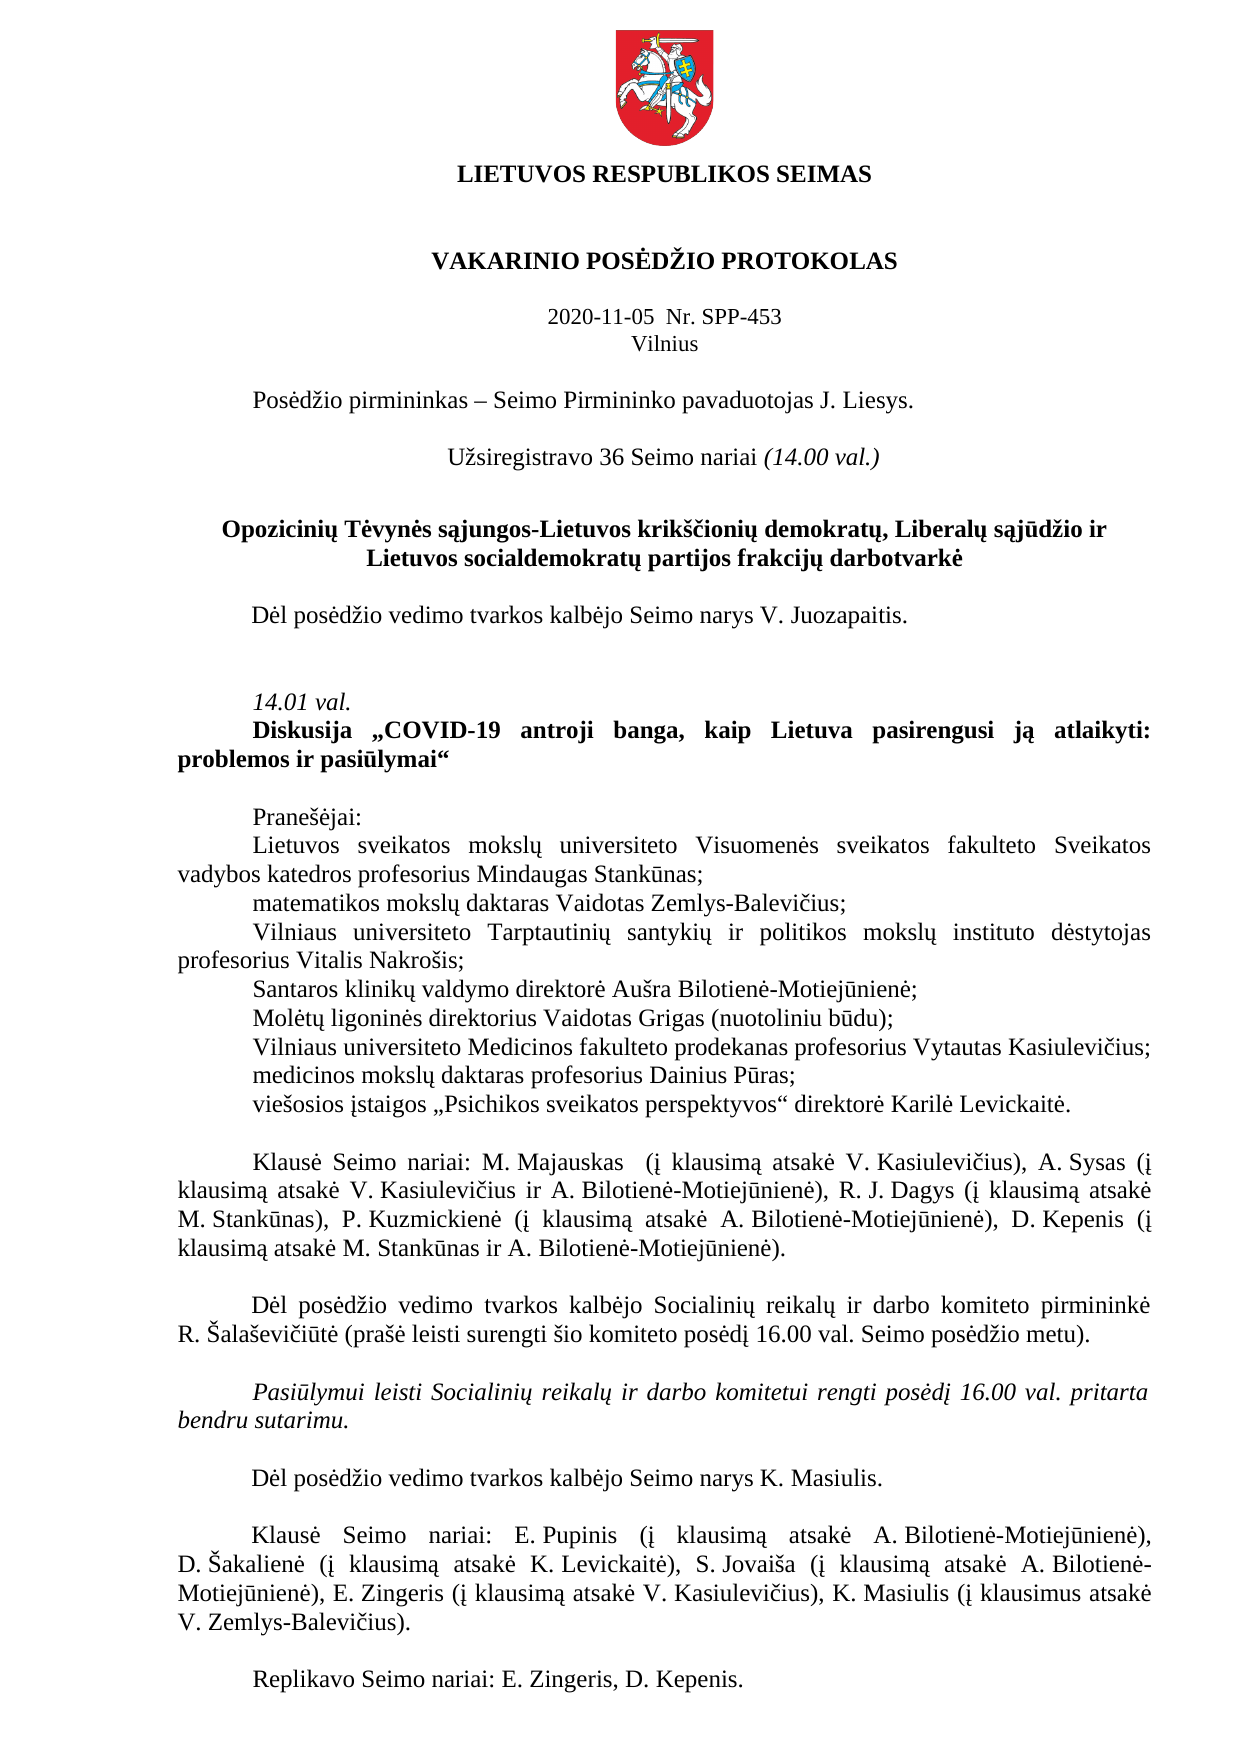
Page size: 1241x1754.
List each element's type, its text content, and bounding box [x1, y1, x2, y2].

text Vilniaus universiteto Tarptautinių santykių ir politikos mokslų instituto dėstytojas profesorius Vitalis Nakrošis; [177, 917, 1152, 974]
text Klausė Seimo nariai: E. Pupinis (į klausimą atsakė A. Bilotienė-Motiejūnienė), D. Šakalienė (į klausimą atsakė K. Levickaitė), S. Jovaiša (į klausimą atsakė A. Bilotienė-Motiejūnienė), E. Zingeris (į klausimą atsakė V. Kasiulevičius), K. Masiulis (į klausimus atsakė V. Zemlys-Balevičius). [177, 1520, 1152, 1635]
text matematikos mokslų daktaras Vaidotas Zemlys-Balevičius; [177, 888, 1152, 917]
text Replikavo Seimo nariai: E. Zingeris, D. Kepenis. [177, 1664, 1152, 1693]
text Vilniaus universiteto Medicinos fakulteto prodekanas profesorius Vytautas Kasiulevičius; [177, 1032, 1152, 1060]
text VAKARINIO POSĖDŽIO PROTOKOLAS [177, 246, 1152, 274]
text Vilnius [177, 329, 1152, 356]
text Molėtų ligoninės direktorius Vaidotas Grigas (nuotoliniu būdu); [177, 1003, 1152, 1032]
text Pranešėjai: [177, 802, 1152, 830]
text Diskusija „COVID-19 antroji banga, kaip Lietuva pasirengusi ją atlaikyti: problemos ir pasiūlymai“ [177, 715, 1152, 773]
text viešosios įstaigos „Psichikos sveikatos perspektyvos“ direktorė Karilė Levickaitė. [177, 1089, 1152, 1118]
text Lietuvos sveikatos mokslų universiteto Visuomenės sveikatos fakulteto Sveikatos vadybos katedros profesorius Mindaugas Stankūnas; [177, 830, 1152, 888]
text Dėl posėdžio vedimo tvarkos kalbėjo Seimo narys K. Masiulis. [177, 1463, 1152, 1492]
text Lietuvos Respublikos Seimas [177, 159, 1152, 188]
text 14.01 val. [177, 687, 1152, 715]
text Dėl posėdžio vedimo tvarkos kalbėjo Seimo narys V. Juozapaitis. [177, 600, 1152, 629]
text Posėdžio pirmininkas – Seimo Pirmininko pavaduotojas J. Liesys. [177, 385, 1152, 413]
text Pasiūlymui leisti Socialinių reikalų ir darbo komitetui rengti posėdį 16.00 val. pritarta bendru sutarimu. [177, 1377, 1152, 1434]
text Opozicinių Tėvynės sąjungos-Lietuvos krikščionių demokratų, Liberalų sąjūdžio ir Lietuvos socialdemokratų partijos frakcijų darbotvarkė [177, 514, 1152, 572]
text 2020-11-05 Nr. SPP-453 [177, 303, 1152, 329]
text Dėl posėdžio vedimo tvarkos kalbėjo Socialinių reikalų ir darbo komiteto pirmininkė R. Šalaševičiūtė (prašė leisti surengti šio komiteto posėdį 16.00 val. Seimo posėdžio metu). [177, 1290, 1152, 1348]
text Santaros klinikų valdymo direktorė Aušra Bilotienė-Motiejūnienė; [177, 974, 1152, 1003]
text Užsiregistravo 36 Seimo nariai (14.00 val.) [177, 442, 1152, 471]
text Klausė Seimo nariai: M. Majauskas (į klausimą atsakė V. Kasiulevičius), A. Sysas (į klausimą atsakė V. Kasiulevičius ir A. Bilotienė-Motiejūnienė), R. J. Dagys (į klausimą atsakė M. Stankūnas), P. Kuzmickienė (į klausimą atsakė A. Bilotienė-Motiejūnienė), D. Kepenis (į klausimą atsakė M. Stankūnas ir A. Bilotienė-Motiejūnienė). [177, 1147, 1152, 1262]
text medicinos mokslų daktaras profesorius Dainius Pūras; [177, 1060, 1152, 1089]
